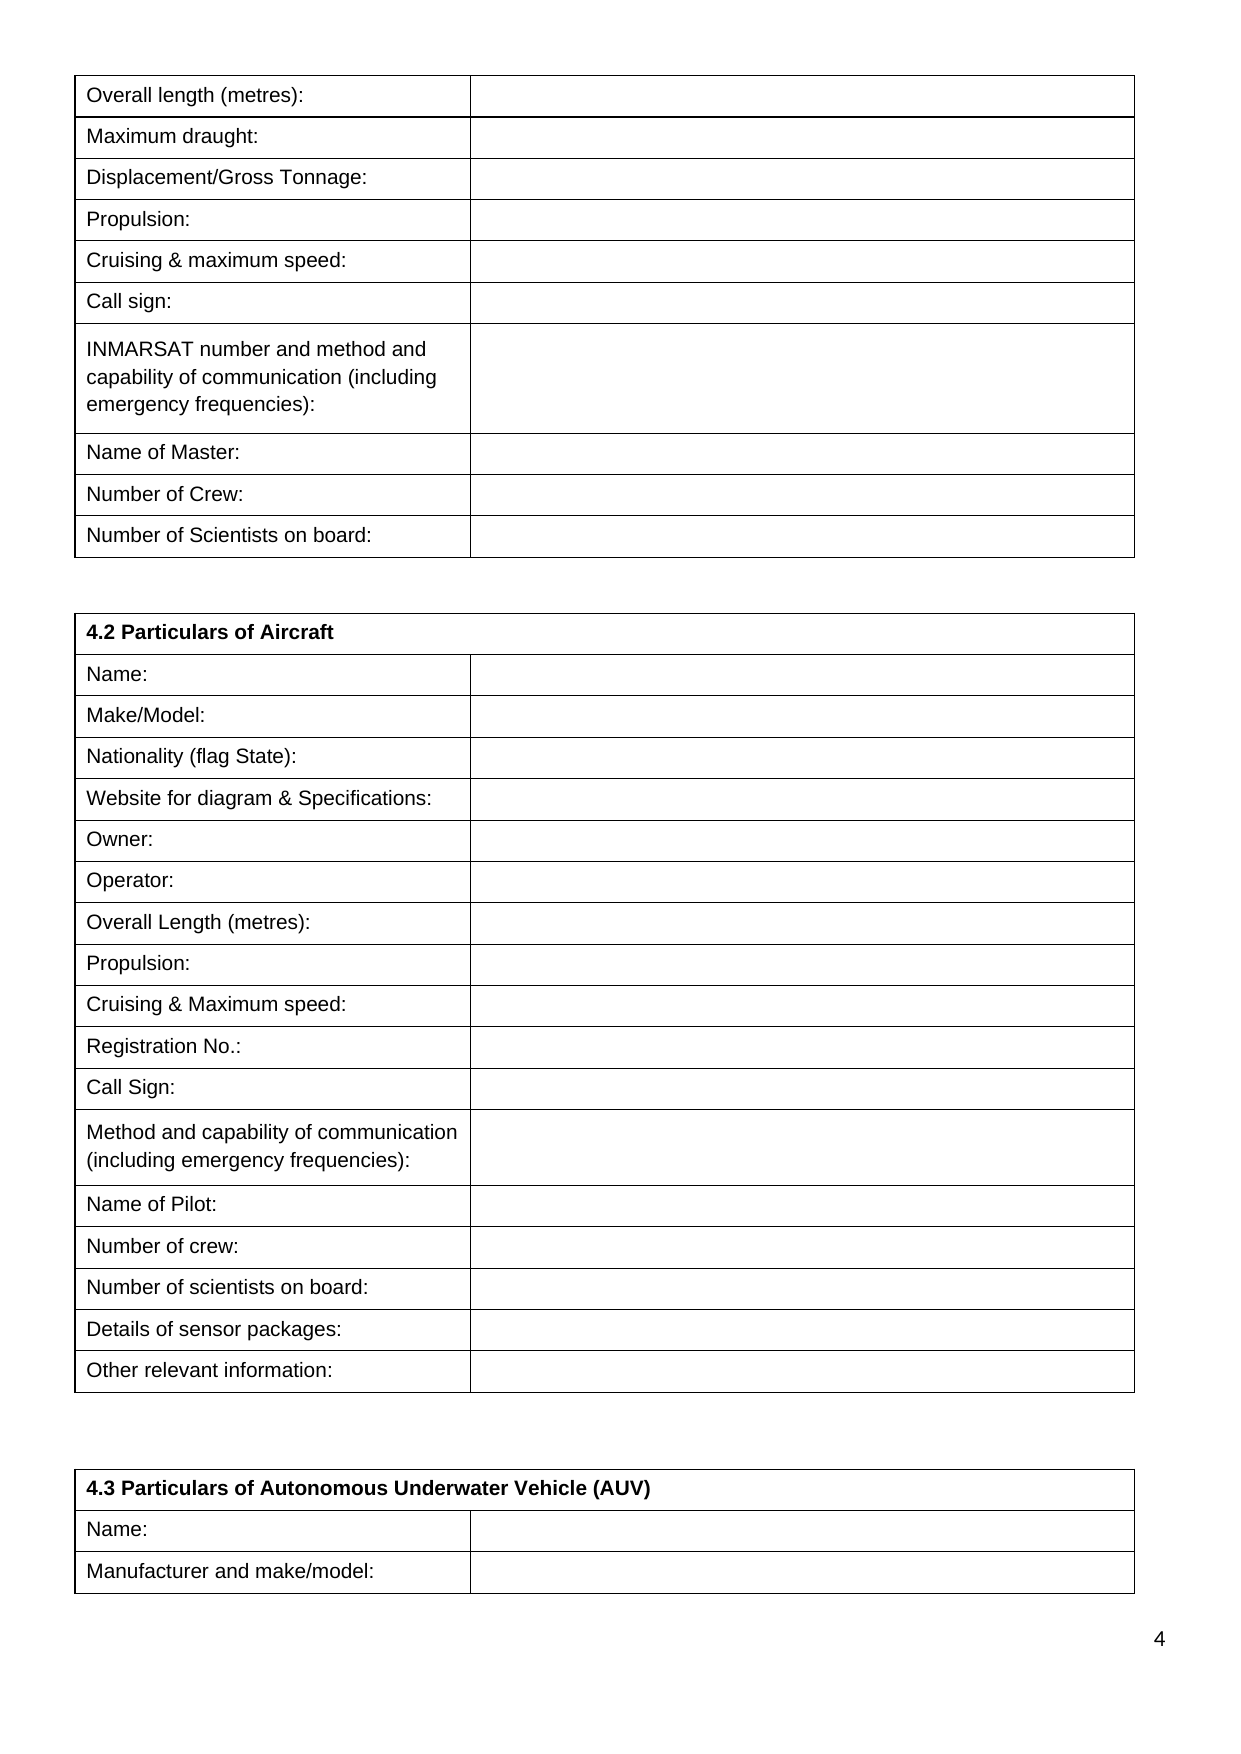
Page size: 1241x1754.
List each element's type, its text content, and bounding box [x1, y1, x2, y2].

table_cell Number of scientists on board: [76, 1269, 470, 1309]
table_cell [471, 1552, 1134, 1593]
table_cell Make/Model: [76, 696, 470, 737]
table_cell Website for diagram & Specifications: [76, 779, 470, 819]
table_cell Name of Master: [76, 434, 470, 474]
table_cell Name: [76, 655, 470, 695]
table_cell [471, 324, 1134, 433]
table_cell [471, 475, 1134, 515]
table_cell Maximum draught: [76, 118, 470, 158]
table_cell Name of Pilot: [76, 1186, 470, 1226]
table_cell Call Sign: [76, 1069, 470, 1109]
table_cell Overall length (metres): [76, 76, 470, 116]
table_cell [471, 655, 1134, 695]
table_cell Operator: [76, 862, 470, 902]
table_cell [471, 1110, 1134, 1185]
table_cell Propulsion: [76, 200, 470, 240]
table_cell INMARSAT number and method and capability of communication (including emergency frequencies): [76, 324, 470, 433]
table_cell [471, 76, 1134, 116]
table_cell [471, 945, 1134, 985]
table_cell [471, 159, 1134, 199]
table_cell [471, 516, 1134, 557]
table_cell Registration No.: [76, 1027, 470, 1068]
table_cell Cruising & Maximum speed: [76, 986, 470, 1026]
table_cell [471, 434, 1134, 474]
table_cell Displacement/Gross Tonnage: [76, 159, 470, 199]
table_cell Number of Scientists on board: [76, 516, 470, 557]
table_cell [471, 779, 1134, 819]
table_cell Owner: [76, 821, 470, 861]
table_header 4.3 Particulars of Autonomous Underwater Vehicle (AUV) [76, 1470, 1134, 1510]
table_cell [471, 696, 1134, 737]
table_cell [471, 903, 1134, 943]
table_cell [471, 738, 1134, 778]
table_cell [471, 1227, 1134, 1268]
table_cell Other relevant information: [76, 1351, 470, 1392]
table_cell [471, 1186, 1134, 1226]
table_cell Call sign: [76, 283, 470, 323]
table_header 4.2 Particulars of Aircraft [76, 614, 1134, 654]
table_cell Overall Length (metres): [76, 903, 470, 943]
table_cell [471, 1069, 1134, 1109]
table_cell [471, 200, 1134, 240]
table_cell Name: [76, 1511, 470, 1551]
table_cell [471, 821, 1134, 861]
table_cell [471, 1511, 1134, 1551]
table_cell [471, 1269, 1134, 1309]
table_cell [471, 862, 1134, 902]
table_cell [471, 1027, 1134, 1068]
table_cell Number of Crew: [76, 475, 470, 515]
table_cell [471, 283, 1134, 323]
table_cell [471, 1351, 1134, 1392]
table_cell [471, 241, 1134, 282]
table_cell [471, 1310, 1134, 1350]
table_cell Cruising & maximum speed: [76, 241, 470, 282]
table_cell Number of crew: [76, 1227, 470, 1268]
table_cell Details of sensor packages: [76, 1310, 470, 1350]
table_cell Nationality (flag State): [76, 738, 470, 778]
table_cell Method and capability of communication (including emergency frequencies): [76, 1110, 470, 1185]
table_cell Manufacturer and make/model: [76, 1552, 470, 1593]
table_cell [471, 986, 1134, 1026]
table_cell [471, 118, 1134, 158]
table_cell Propulsion: [76, 945, 470, 985]
